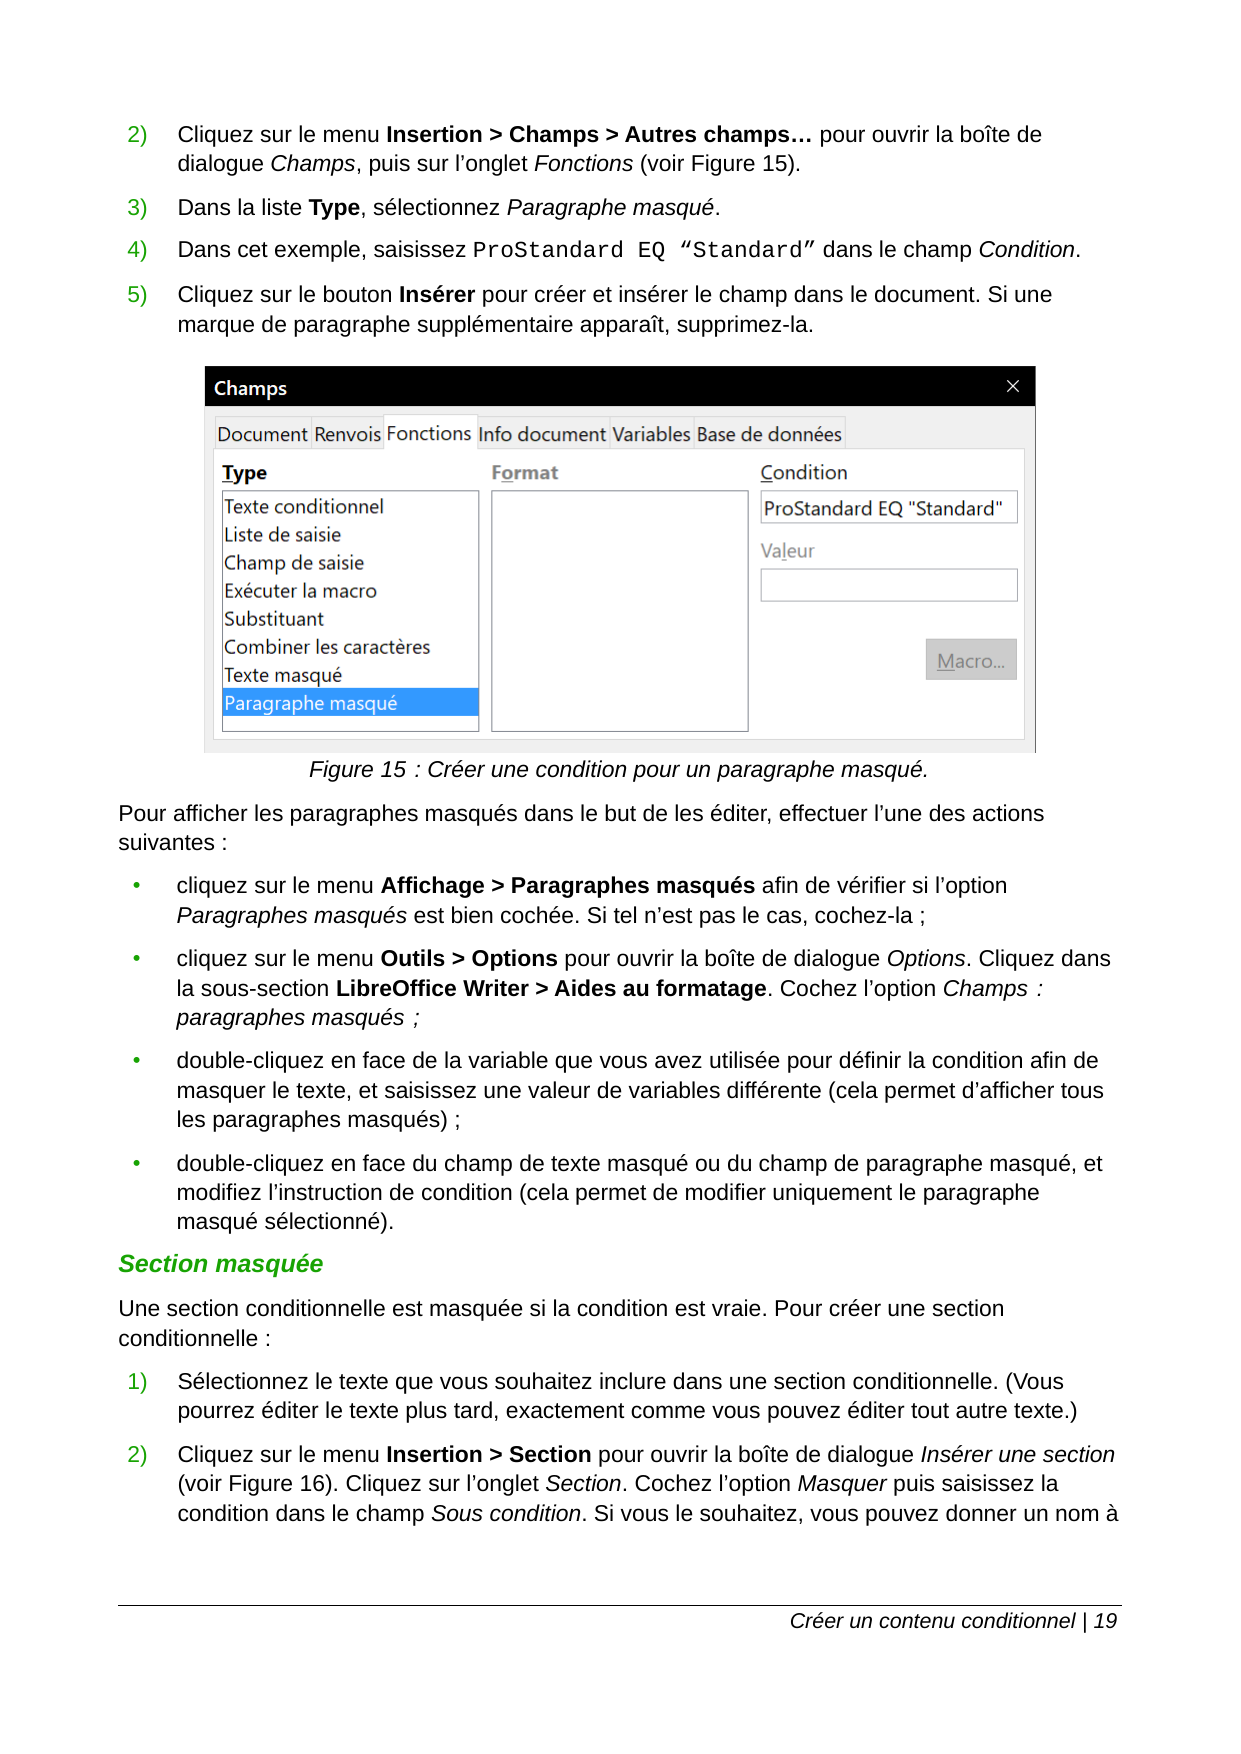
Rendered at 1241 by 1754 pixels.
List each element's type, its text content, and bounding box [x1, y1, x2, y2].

list double-cliquez en face de la variable que vous avez utilisée pour définir la condition afin de masquer le texte, et saisissez une valeur de variables différente (cela permet d’afficher tous les paragraphes masqués) ; [133, 1045, 1122, 1132]
text Une section conditionnelle est masquée si la condition est vraie. Pour créer une section conditionnelle : [118, 1293, 1122, 1351]
list Cliquez sur le menu Insertion > Champs > Autres champs… pour ouvrir la boîte de dialogue Champs, puis sur l’onglet Fonctions (voir Figure 15). [148, 118, 1122, 176]
list Dans cet exemple, saisissez ProStandard EQ “Standard” dans le champ Condition. [148, 235, 1122, 264]
list Sélectionnez le texte que vous souhaitez inclure dans une section conditionnelle. (Vous pourrez éditer le texte plus tard, exactement comme vous pouvez éditer tout autre texte.) [148, 1366, 1122, 1424]
list double-cliquez en face du champ de texte masqué ou du champ de paragraphe masqué, et modifiez l’instruction de condition (cela permet de modifier uniquement le paragraphe masqué sélectionné). [133, 1147, 1122, 1234]
list cliquez sur le menu Affichage > Paragraphes masqués afin de vérifier si l’option Paragraphes masqués est bien cochée. Si tel n’est pas le cas, cochez-la ; [133, 870, 1122, 928]
list cliquez sur le menu Outils > Options pour ouvrir la boîte de dialogue Options. Cliquez dans la sous-section LibreOffice Writer > Aides au formatage. Cochez l’option Champs : paragraphes masqués ; [133, 943, 1122, 1030]
subtitle Section masquée [118, 1249, 1122, 1278]
list Cliquez sur le menu Insertion > Section pour ouvrir la boîte de dialogue Insérer une section (voir Figure 16). Cliquez sur l’onglet Section. Cochez l’option Masquer puis saisissez la condition dans le champ Sous condition. Si vous le souhaitez, vous pouvez donner un nom à [148, 1438, 1122, 1526]
picture [204, 366, 1036, 753]
list Dans la liste Type, sélectionnez Paragraphe masqué. [148, 191, 1122, 220]
text Figure 15 : Créer une condition pour un paragraphe masqué. [118, 752, 1122, 782]
text Pour afficher les paragraphes masqués dans le but de les éditer, effectuer l’une des actions suivantes : [118, 797, 1122, 855]
list Cliquez sur le bouton Insérer pour créer et insérer le champ dans le document. Si une marque de paragraphe supplémentaire apparaît, supprimez-la. [148, 278, 1122, 337]
